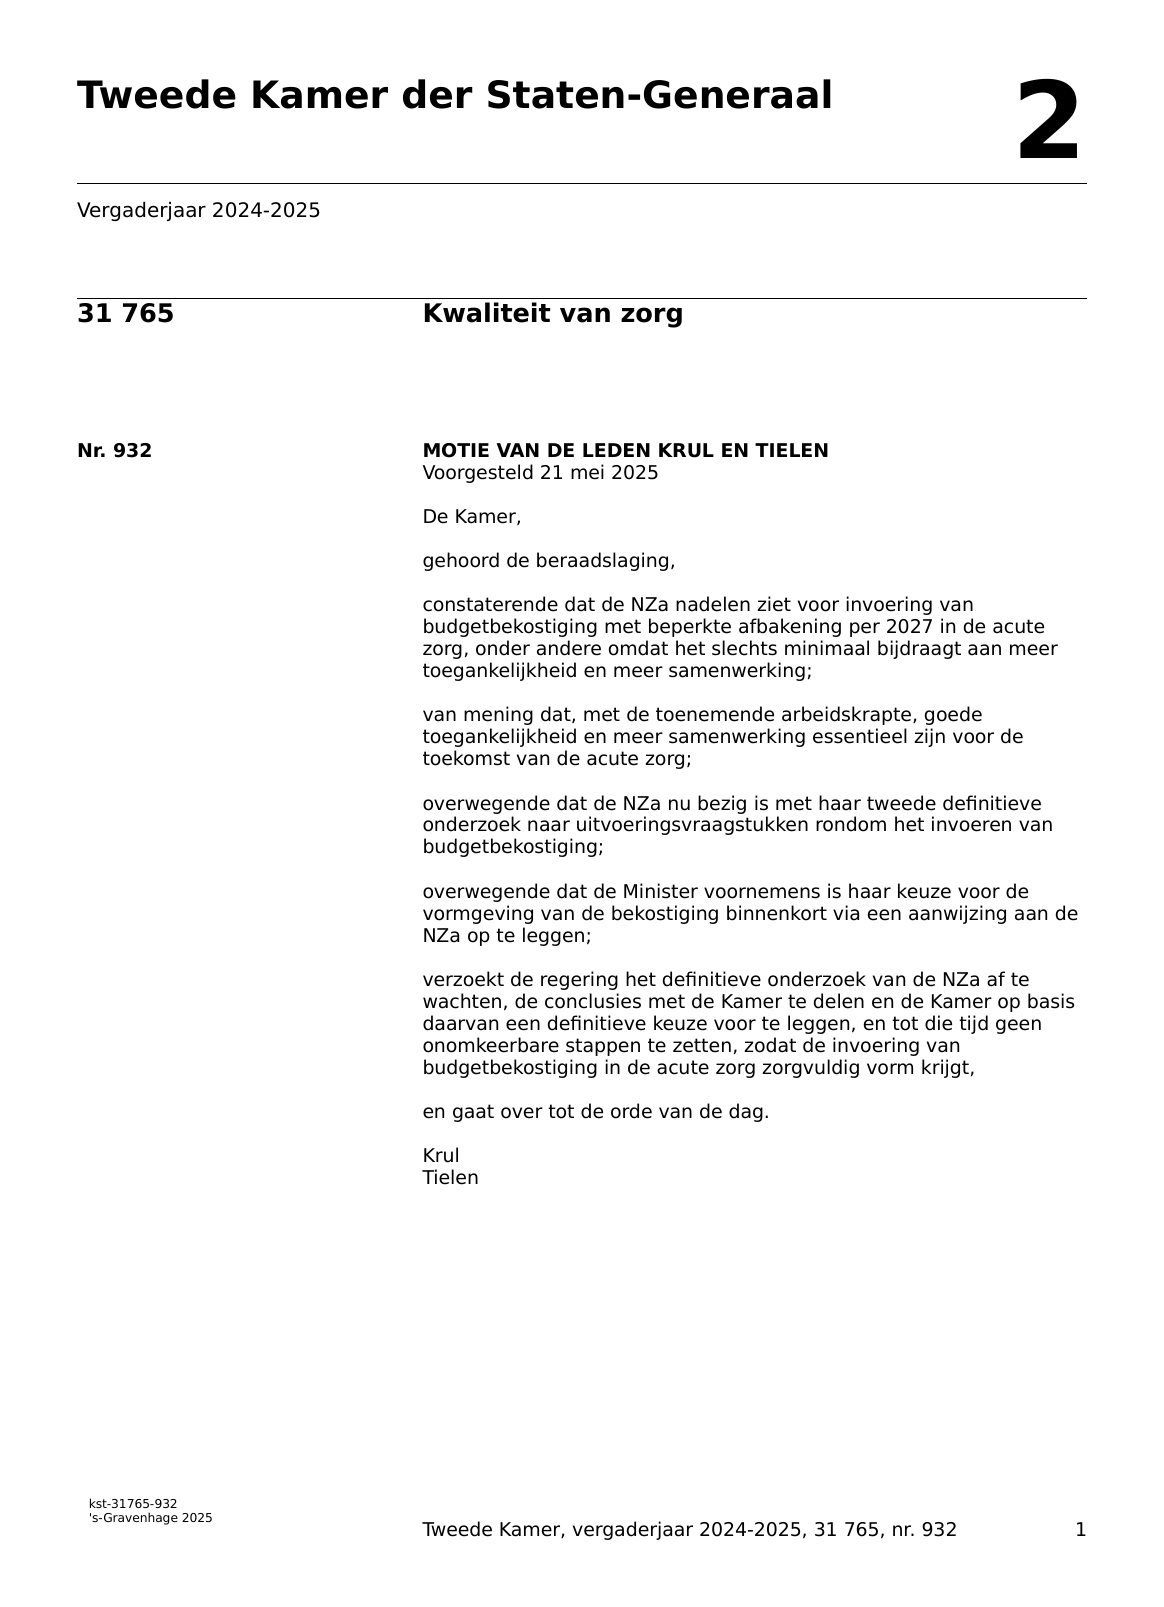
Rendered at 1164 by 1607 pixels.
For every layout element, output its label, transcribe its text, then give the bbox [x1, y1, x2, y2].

table_cell Vergaderjaar 2024-2025 [77, 184, 1087, 298]
text overwegende dat de NZa nu bezig is met haar tweede definitieve onderzoek naar uitvoeringsvraagstukken rondom het invoeren van budgetbekostiging; [422, 792, 1087, 858]
text Voorgesteld 21 mei 2025 [422, 462, 1087, 484]
subtitle 31 765 Kwaliteit van zorg [77, 299, 1087, 329]
text De Kamer, [422, 506, 1087, 528]
text kst-31765-932 [88, 1497, 323, 1511]
text Krul [422, 1145, 1087, 1167]
subtitle Nr. 932 MOTIE VAN DE LEDEN KRUL EN TIELEN [77, 440, 1087, 462]
table_header 2 [886, 59, 1087, 183]
text gehoord de beraadslaging, [422, 550, 1087, 572]
text van mening dat, met de toenemende arbeidskrapte, goede toegankelijkheid en meer samenwerking essentieel zijn voor de toekomst van de acute zorg; [422, 704, 1087, 770]
table_header Tweede Kamer der Staten-Generaal [77, 59, 886, 183]
text Tielen [422, 1167, 1087, 1189]
text constaterende dat de NZa nadelen ziet voor invoering van budgetbekostiging met beperkte afbakening per 2027 in de acute zorg, onder andere omdat het slechts minimaal bijdraagt aan meer toegankelijkheid en meer samenwerking; [422, 594, 1087, 682]
text verzoekt de regering het definitieve onderzoek van de NZa af te wachten, de conclusies met de Kamer te delen en de Kamer op basis daarvan een definitieve keuze voor te leggen, en tot die tijd geen onomkeerbare stappen te zetten, zodat de invoering van budgetbekostiging in de acute zorg zorgvuldig vorm krijgt, [422, 969, 1087, 1078]
text en gaat over tot de orde van de dag. [422, 1101, 1087, 1123]
text overwegende dat de Minister voornemens is haar keuze voor de vormgeving van de bekostiging binnenkort via een aanwijzing aan de NZa op te leggen; [422, 881, 1087, 946]
text 's-Gravenhage 2025 [88, 1511, 323, 1525]
